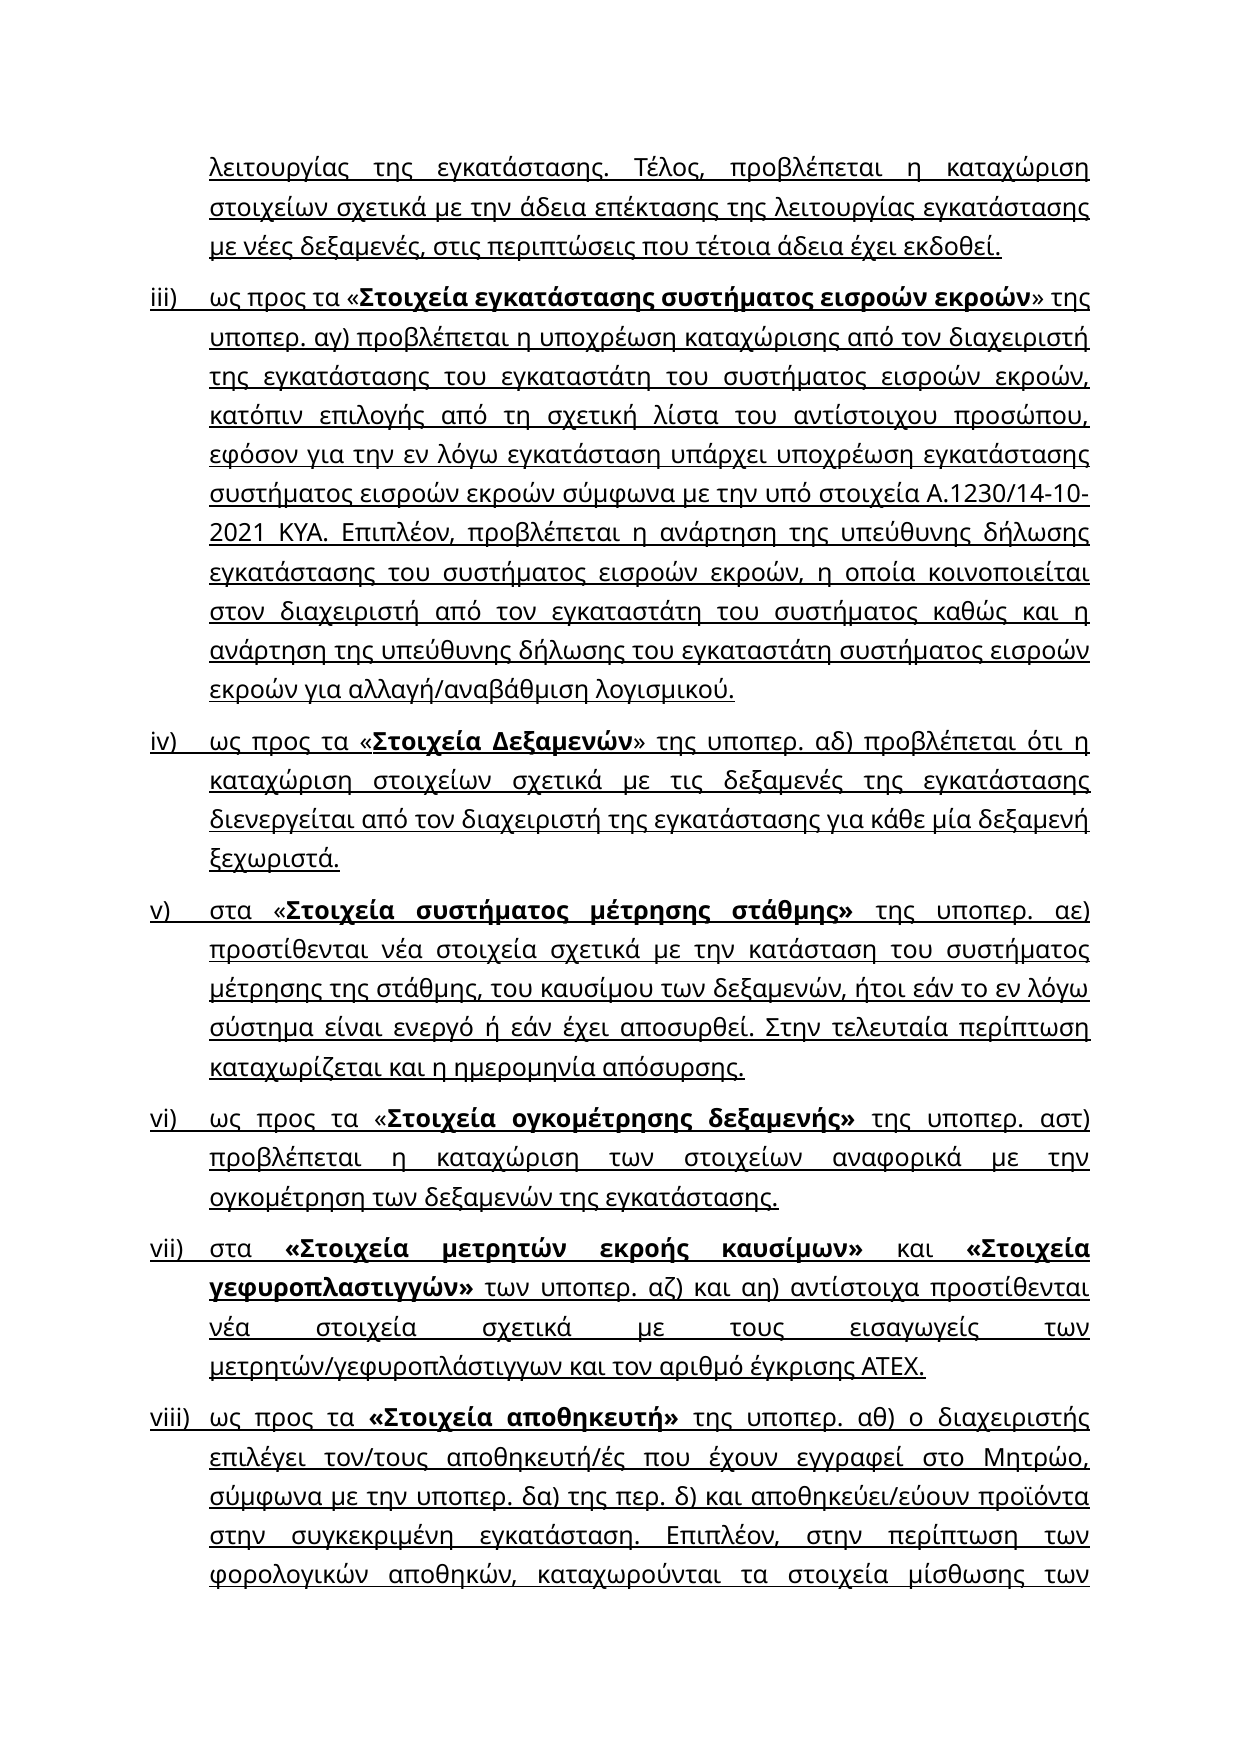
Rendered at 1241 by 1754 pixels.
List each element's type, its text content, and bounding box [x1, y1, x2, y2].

list προβλέπεται η καταχώριση των στοιχείων αναφορικά με την ογκομέτρηση των δεξαμενών της εγκατάστασης. [150, 1132, 1090, 1213]
list vi) ως προς τα «Στοιχεία ογκομέτρησης δεξαμενής» της υποπερ. αστ) [150, 1101, 1090, 1130]
list λειτουργίας της εγκατάστασης. Τέλος, προβλέπεται η καταχώριση στοιχείων σχετικά με την άδεια επέκτασης της λειτουργίας εγκατάστασης με νέες δεξαμενές, στις περιπτώσεις που τέτοια άδεια έχει εκδοθεί. [150, 150, 1090, 262]
list viii) ως προς τα «Στοιχεία αποθηκευτή» της υποπερ. αθ) ο διαχειριστής [150, 1400, 1090, 1429]
list καταχώριση στοιχείων σχετικά με τις δεξαμενές της εγκατάστασης διενεργείται από τον διαχειριστή της εγκατάστασης για κάθε μία δεξαμενή ξεχωριστά. [150, 753, 1090, 875]
list επιλέγει τον/τους αποθηκευτή/ές που έχουν εγγραφεί στο Μητρώο, σύμφωνα με την υποπερ. δα) της περ. δ) και αποθηκεύει/εύουν προϊόντα στην συγκεκριμένη εγκατάσταση. Επιπλέον, στην περίπτωση των φορολογικών αποθηκών, καταχωρούνται τα στοιχεία μίσθωσης των [150, 1431, 1090, 1591]
list v) στα «Στοιχεία συστήματος μέτρησης στάθμης» της υποπερ. αε) [150, 892, 1090, 921]
list προστίθενται νέα στοιχεία σχετικά με την κατάσταση του συστήματος μέτρησης της στάθμης, του καυσίμου των δεξαμενών, ήτοι εάν το εν λόγω σύστημα είναι ενεργό ή εάν έχει αποσυρθεί. Στην τελευταία περίπτωση καταχωρίζεται και η ημερομηνία απόσυρσης. [150, 923, 1090, 1083]
list iv) ως προς τα «Στοιχεία Δεξαμενών» της υποπερ. αδ) προβλέπεται ότι η [150, 723, 1090, 752]
list vii) στα «Στοιχεία μετρητών εκροής καυσίμων» και «Στοιχεία [150, 1231, 1090, 1260]
list γεφυροπλαστιγγών» των υποπερ. αζ) και αη) αντίστοιχα προστίθενται νέα στοιχεία σχετικά με τους εισαγωγείς των μετρητών/γεφυροπλάστιγγων και τον αριθμό έγκρισης ATEX. [150, 1262, 1090, 1382]
list υποπερ. αγ) προβλέπεται η υποχρέωση καταχώρισης από τον διαχειριστή της εγκατάστασης του εγκαταστάτη του συστήματος εισροών εκροών, κατόπιν επιλογής από τη σχετική λίστα του αντίστοιχου προσώπου, εφόσον για την εν λόγω εγκατάσταση υπάρχει υποχρέωση εγκατάστασης συστήματος εισροών εκροών σύμφωνα με την υπό στοιχεία Α.1230/14-10-2021 ΚΥΑ. Επιπλέον, προβλέπεται η ανάρτηση της υπεύθυνης δήλωσης εγκατάστασης του συστήματος εισροών εκροών, η οποία κοινοποιείται στον διαχειριστή από τον εγκαταστάτη του συστήματος καθώς και η ανάρτηση της υπεύθυνης δήλωσης του εγκαταστάτη συστήματος εισροών εκροών για αλλαγή/αναβάθμιση λογισμικού. [150, 311, 1090, 706]
list iii) ως προς τα «Στοιχεία εγκατάστασης συστήματος εισροών εκροών» της [150, 280, 1090, 309]
